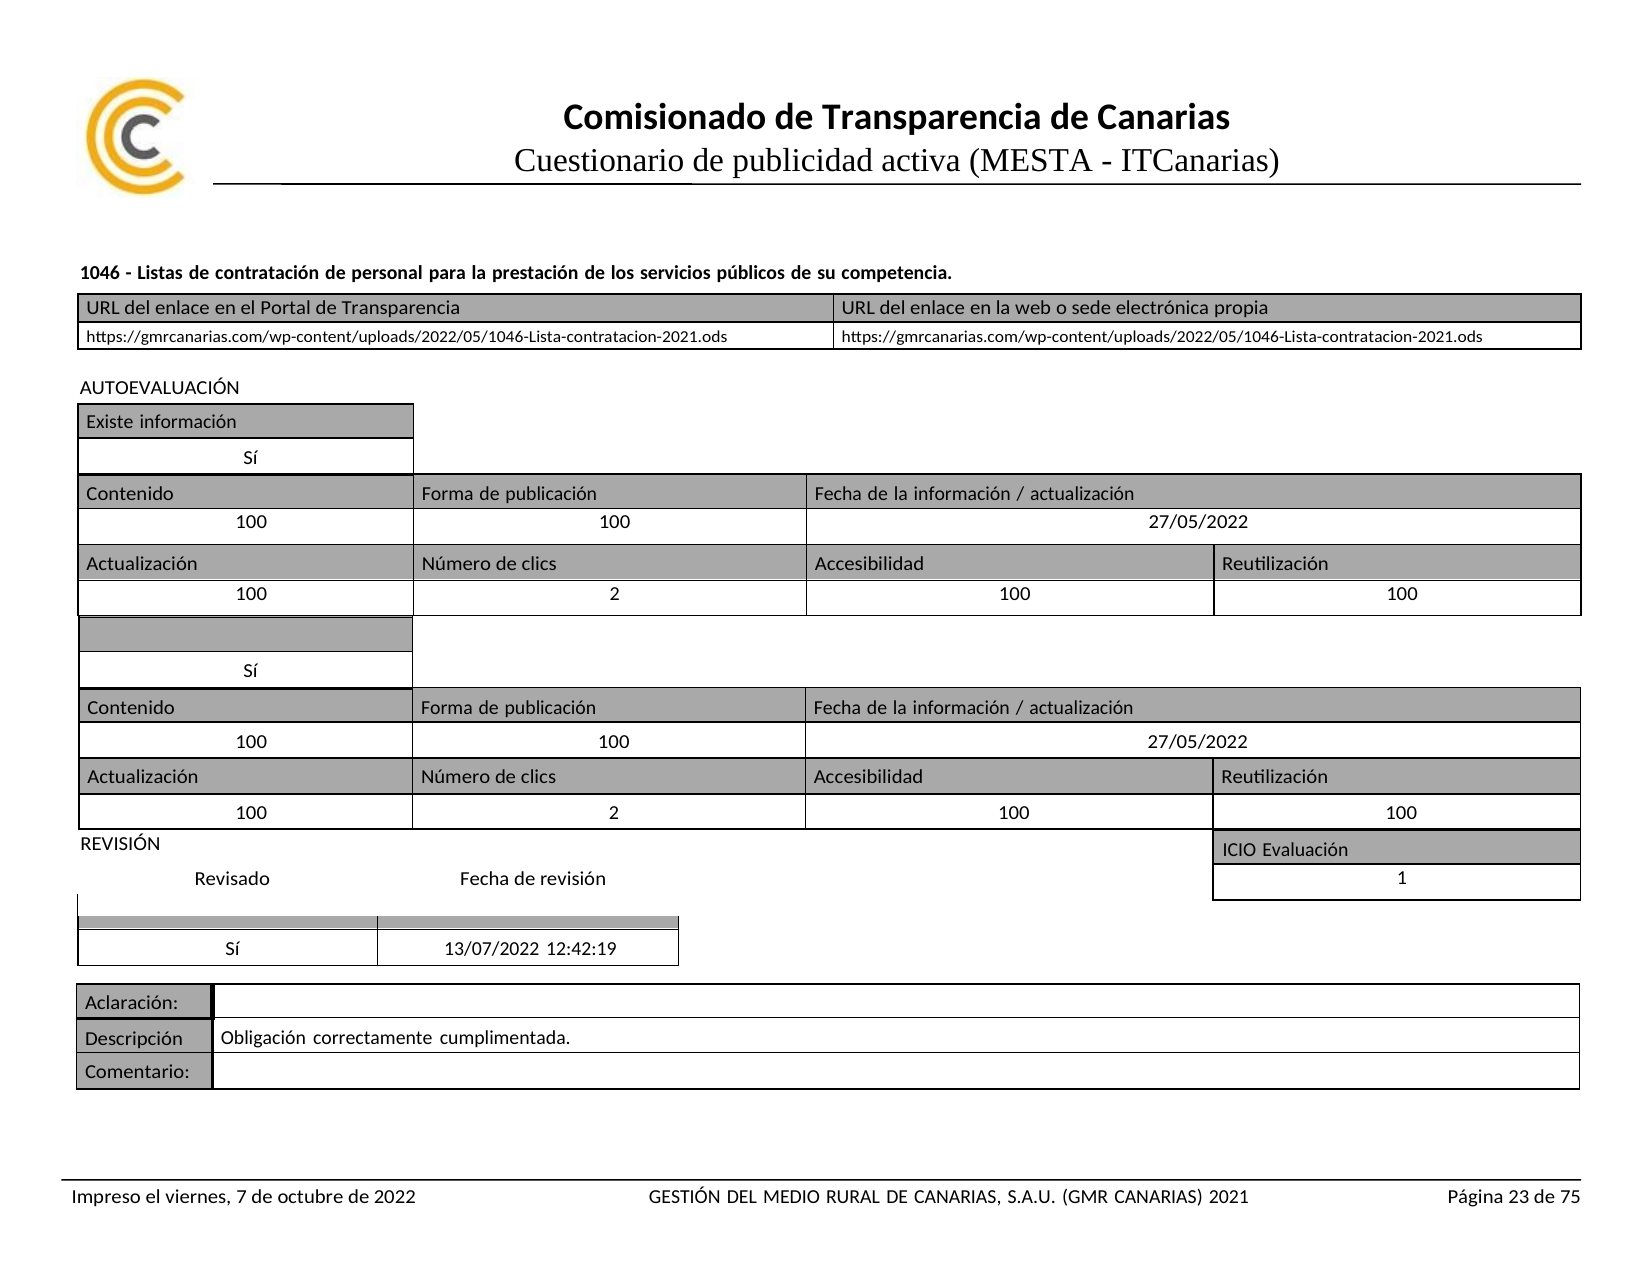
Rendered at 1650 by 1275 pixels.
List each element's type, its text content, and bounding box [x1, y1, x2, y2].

table_cell 27/05/2022 [806, 723, 1580, 757]
table_cell 100 [1215, 581, 1580, 614]
table_cell 2 [414, 581, 806, 614]
table_cell Reutilización [1215, 545, 1580, 579]
table_cell 100 [413, 723, 805, 757]
table_header URL del enlace en la web o sede electrónica propia [834, 295, 1580, 321]
table_cell Número de clics [413, 759, 805, 793]
table_cell ICIO Evaluación [1214, 831, 1580, 863]
table_header [79, 916, 377, 928]
table_cell https://gmrcanarias.com/wp-content/uploads/2022/05/1046-Lista-contratacion-2021.ods [79, 323, 833, 348]
table_cell Actualización [80, 759, 412, 793]
table_header Aclaración: [77, 985, 210, 1017]
table_cell Número de clics [414, 545, 806, 579]
table_cell 100 [80, 795, 412, 828]
table_cell Reutilización [1214, 759, 1580, 793]
table_cell Forma de publicación [413, 688, 805, 721]
table_cell 100 [79, 581, 413, 614]
table_cell Accesibilidad [807, 545, 1213, 579]
table_header [378, 916, 678, 928]
table_cell Obligación correctamente cumplimentada. [214, 1018, 1579, 1052]
table_cell Sí [80, 652, 412, 687]
table_header URL del enlace en el Portal de Transparencia [79, 295, 833, 321]
table_cell 100 [414, 509, 806, 543]
table_cell Accesibilidad [806, 759, 1212, 793]
table_cell Actualización [79, 545, 413, 579]
table_cell Comentario: [77, 1053, 211, 1088]
table_cell 100 [807, 581, 1213, 614]
table_cell 100 [806, 795, 1212, 828]
table_cell [214, 1053, 1579, 1088]
table_header [414, 403, 1581, 473]
table_cell 100 [79, 509, 413, 543]
table_cell Forma de publicación [414, 475, 806, 508]
table_cell 2 [413, 795, 805, 828]
table_cell Contenido [80, 690, 412, 721]
table_cell https://gmrcanarias.com/wp-content/uploads/2022/05/1046-Lista-contratacion-2021.ods [834, 323, 1580, 348]
table_cell 27/05/2022 [807, 509, 1580, 543]
table_header [215, 985, 1579, 1017]
table_cell Contenido [79, 476, 413, 508]
table_header Existe información [79, 405, 413, 437]
table_cell Sí [79, 930, 377, 964]
table_cell Fecha de la información / actualización [806, 688, 1580, 721]
table_header [80, 618, 412, 651]
text AUTOEVALUACIÓN [79, 375, 1594, 399]
table_cell 100 [1214, 795, 1580, 828]
table_cell 1 [1214, 865, 1580, 899]
table_cell Fecha de la información / actualización [807, 475, 1580, 508]
table_cell REVISIÓN Revisado Fecha de revisión [79, 830, 1212, 899]
text 1046 - Listas de contratación de personal para la prestación de los servicios públicos de su competencia. [79, 261, 1594, 285]
table_cell Sí [79, 439, 413, 473]
table_cell Descripción [77, 1020, 211, 1052]
table_cell 100 [80, 723, 412, 757]
table_cell 13/07/2022 12:42:19 [378, 930, 678, 964]
table_header [413, 616, 1580, 687]
